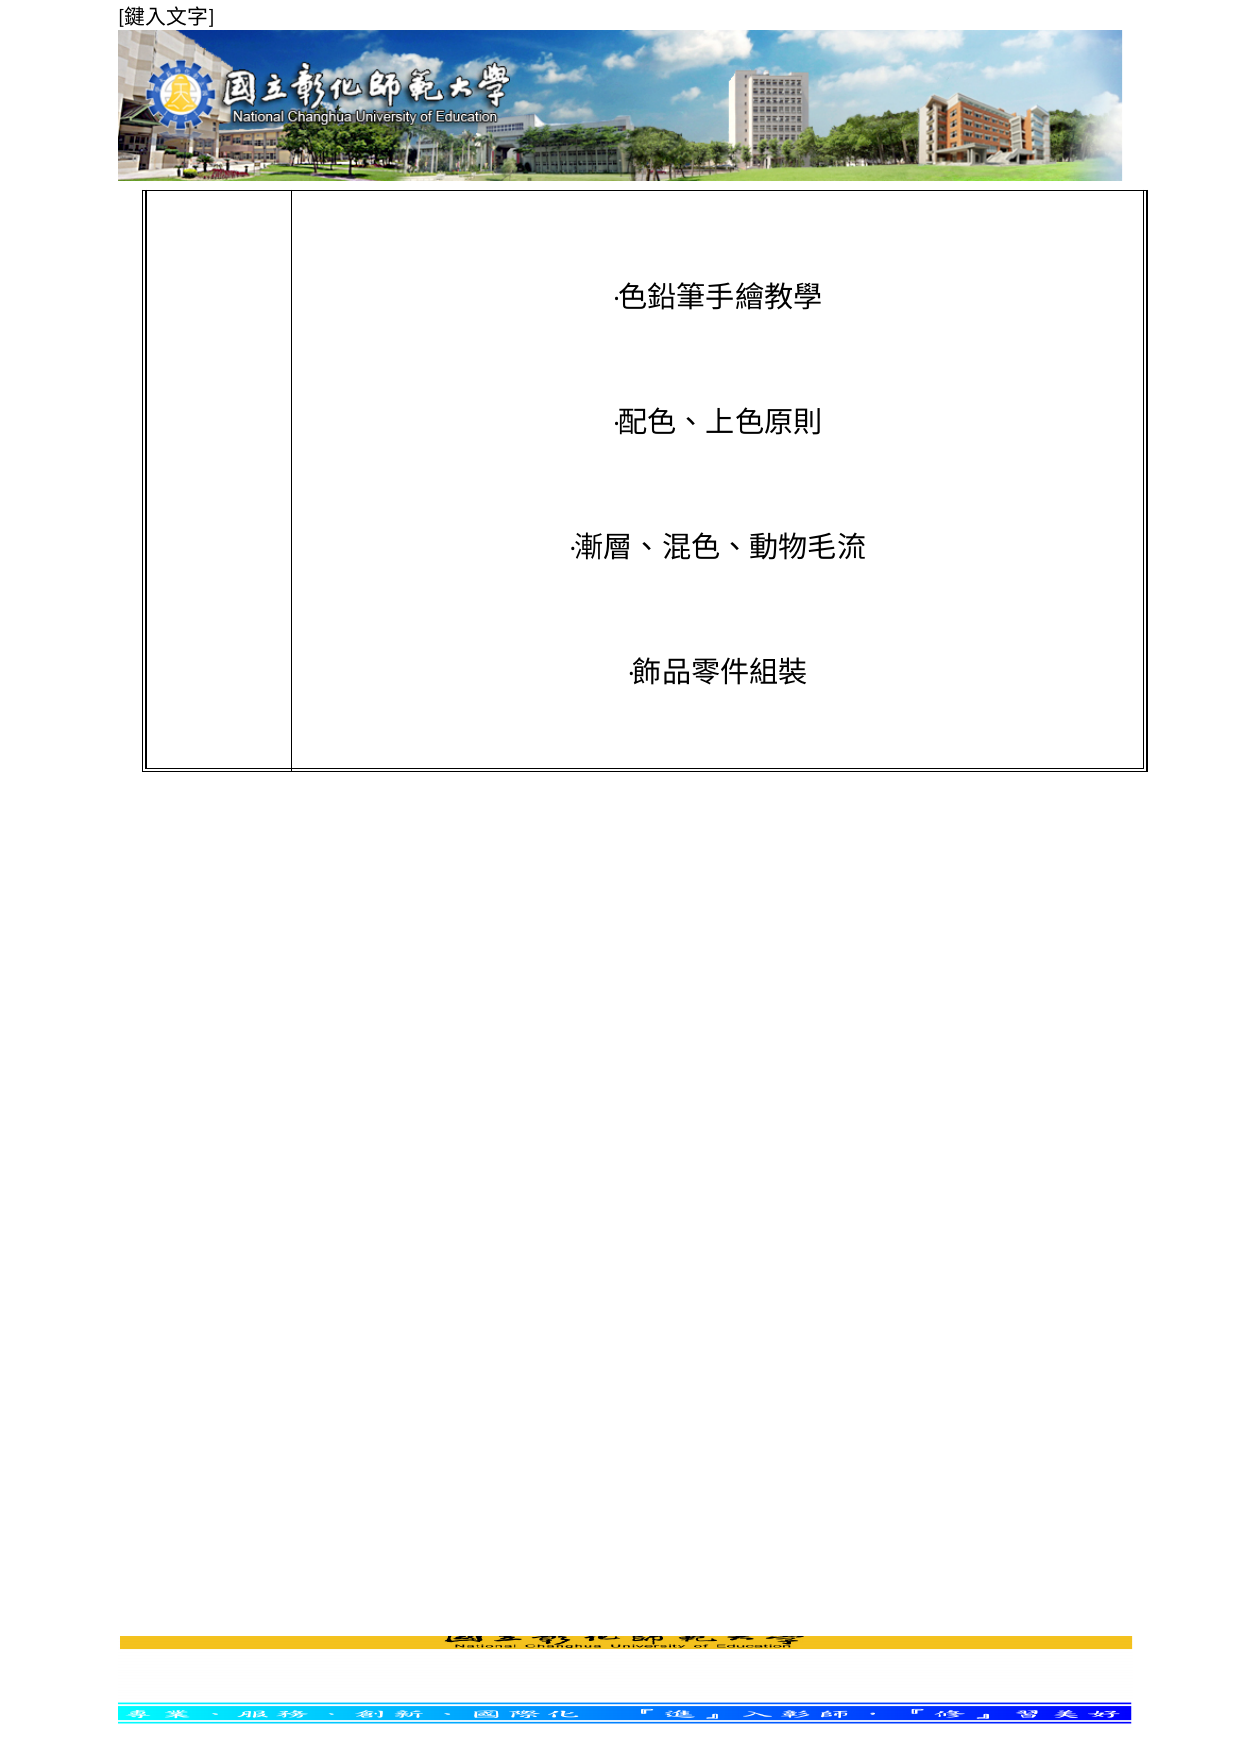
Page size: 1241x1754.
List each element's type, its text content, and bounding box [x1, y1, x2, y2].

table_cell [147, 191, 291, 768]
table_cell ·色鉛筆手繪教學 ·配色、上色原則 ·漸層、混色、動物毛流 ·飾品零件組裝 [292, 191, 1143, 768]
